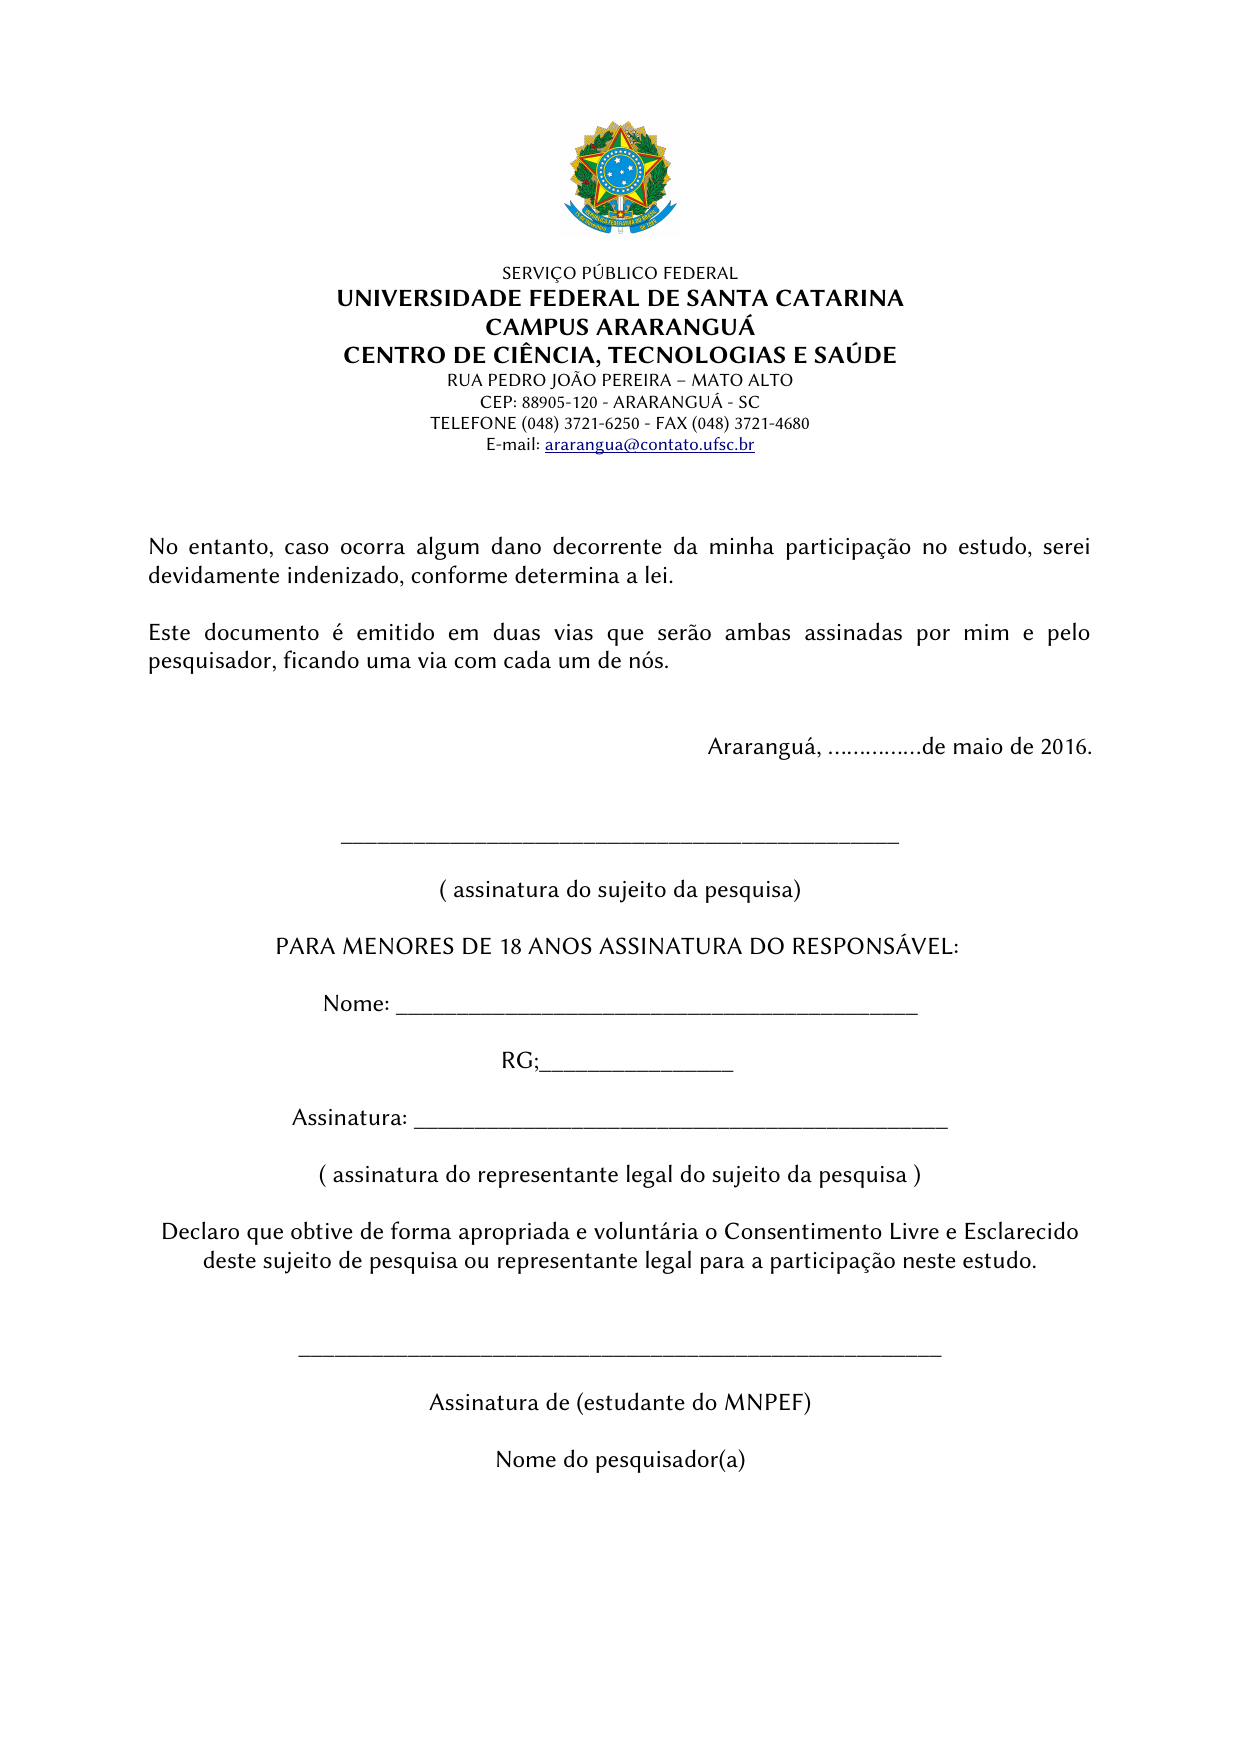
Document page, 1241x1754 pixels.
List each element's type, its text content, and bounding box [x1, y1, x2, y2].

text ( assinatura do representante legal do sujeito da pesquisa ) [148, 1160, 1093, 1188]
text ( assinatura do sujeito da pesquisa) [148, 874, 1093, 903]
text PARA MENORES DE 18 ANOS ASSINATURA DO RESPONSÁVEL: [148, 932, 1093, 960]
text Este documento é emitido em duas vias que serão ambas assinadas por mim e pelo pesquisador, ficando uma via com cada um de nós. [148, 618, 1093, 675]
text No entanto, caso ocorra algum dano decorrente da minha participação no estudo, serei devidamente indenizado, conforme determina a lei. [148, 532, 1093, 589]
text Araranguá, ...............de maio de 2016. [148, 732, 1093, 760]
text ______________________________________________ [148, 817, 1093, 846]
text Assinatura de (estudante do MNPEF) [148, 1388, 1093, 1417]
text Nome do pesquisador(a) [148, 1445, 1093, 1474]
text RG;________________ [148, 1046, 1093, 1074]
text _____________________________________________________ [148, 1331, 1093, 1360]
picture [560, 118, 680, 237]
text Assinatura: ____________________________________________ [148, 1103, 1093, 1131]
text Nome: ___________________________________________ [148, 989, 1093, 1017]
text Declaro que obtive de forma apropriada e voluntária o Consentimento Livre e Esclarecido deste sujeito de pesquisa ou representante legal para a participação neste estudo. [148, 1217, 1093, 1274]
